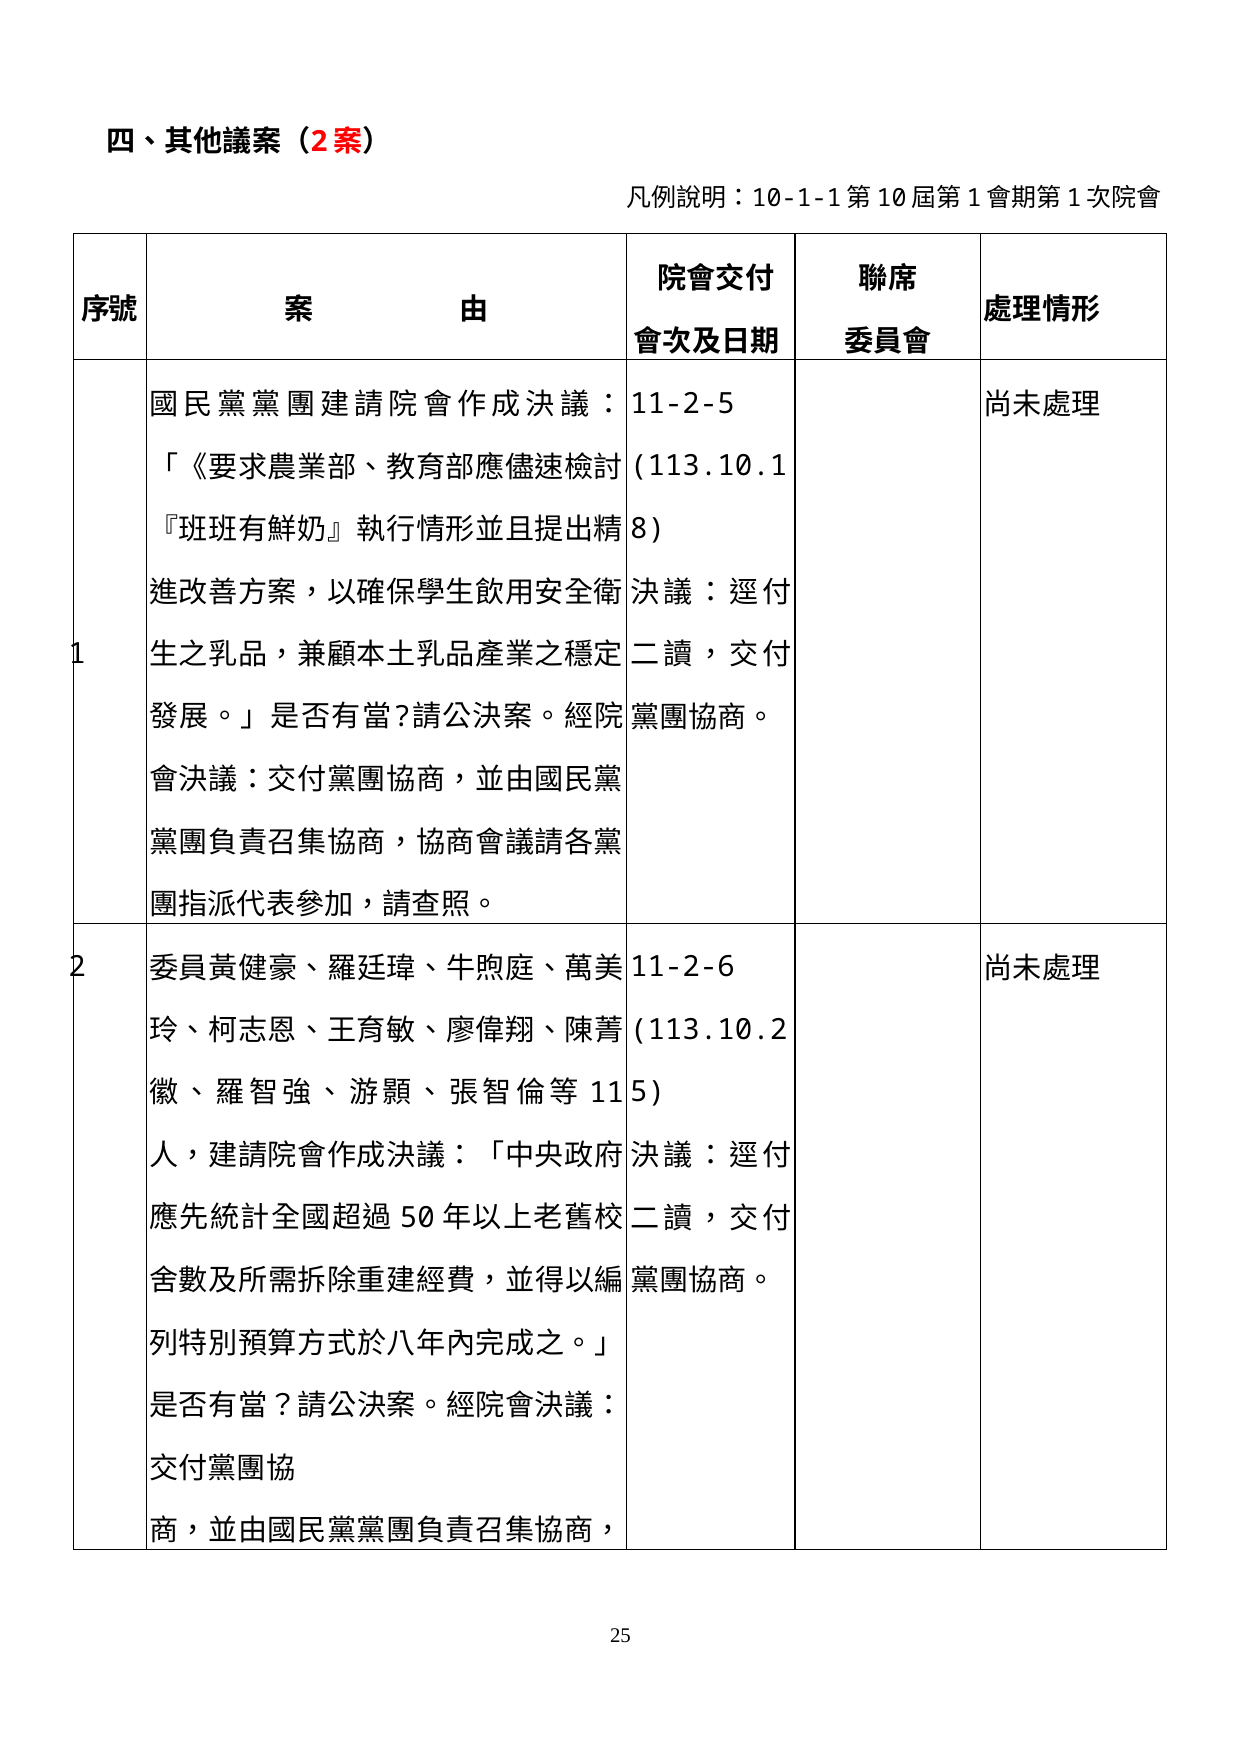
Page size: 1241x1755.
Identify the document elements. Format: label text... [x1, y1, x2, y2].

table_header 序號 [74, 234, 146, 359]
table_cell [74, 957, 80, 969]
text 凡例說明：10-1-1第10屆第1會期第1次院會 [74, 173, 1166, 214]
text 四、其他議案（2案） [74, 118, 1166, 160]
table_cell [796, 924, 980, 1549]
table_cell [74, 360, 146, 923]
table_header 處理情形 [981, 234, 1166, 359]
table_header 院會交付 會次及日期 [627, 234, 794, 359]
table_cell [74, 924, 146, 1549]
table_header 聯席 委員會 [796, 234, 980, 359]
table_cell 11-2-6 (113.10.25) 決議：逕付二讀，交付黨團協商。 [627, 924, 794, 1549]
table_cell 尚未處理 [981, 360, 1166, 923]
table_cell [796, 360, 980, 923]
table_cell 國民黨黨團建請院會作成決議：「《要求農業部、教育部應儘速檢討『班班有鮮奶』執行情形並且提出精進改善方案，以確保學生飲用安全衛生之乳品，兼顧本土乳品產業之穩定發展。」是否有當?請公決案。經院會決議：交付黨團協商，並由國民黨黨團負責召集協商，協商會議請各黨團指派代表參加，請查照。 [147, 360, 626, 923]
table_cell 11-2-5 (113.10.18) 決議：逕付二讀，交付黨團協商。 [627, 360, 794, 923]
table_header 案 由 [147, 234, 626, 359]
table_cell 委員黃健豪、羅廷瑋、牛煦庭、萬美玲、柯志恩、王育敏、廖偉翔、陳菁徽、羅智強、游顥、張智倫等11人，建請院會作成決議：「中央政府應先統計全國超過50年以上老舊校舍數及所需拆除重建經費，並得以編列特別預算方式於八年內完成之。」是否有當？請公決案。經院會決議：交付黨團協 商，並由國民黨黨團負責召集協商， [147, 924, 626, 1549]
table_cell 尚未處理 [981, 924, 1166, 1549]
